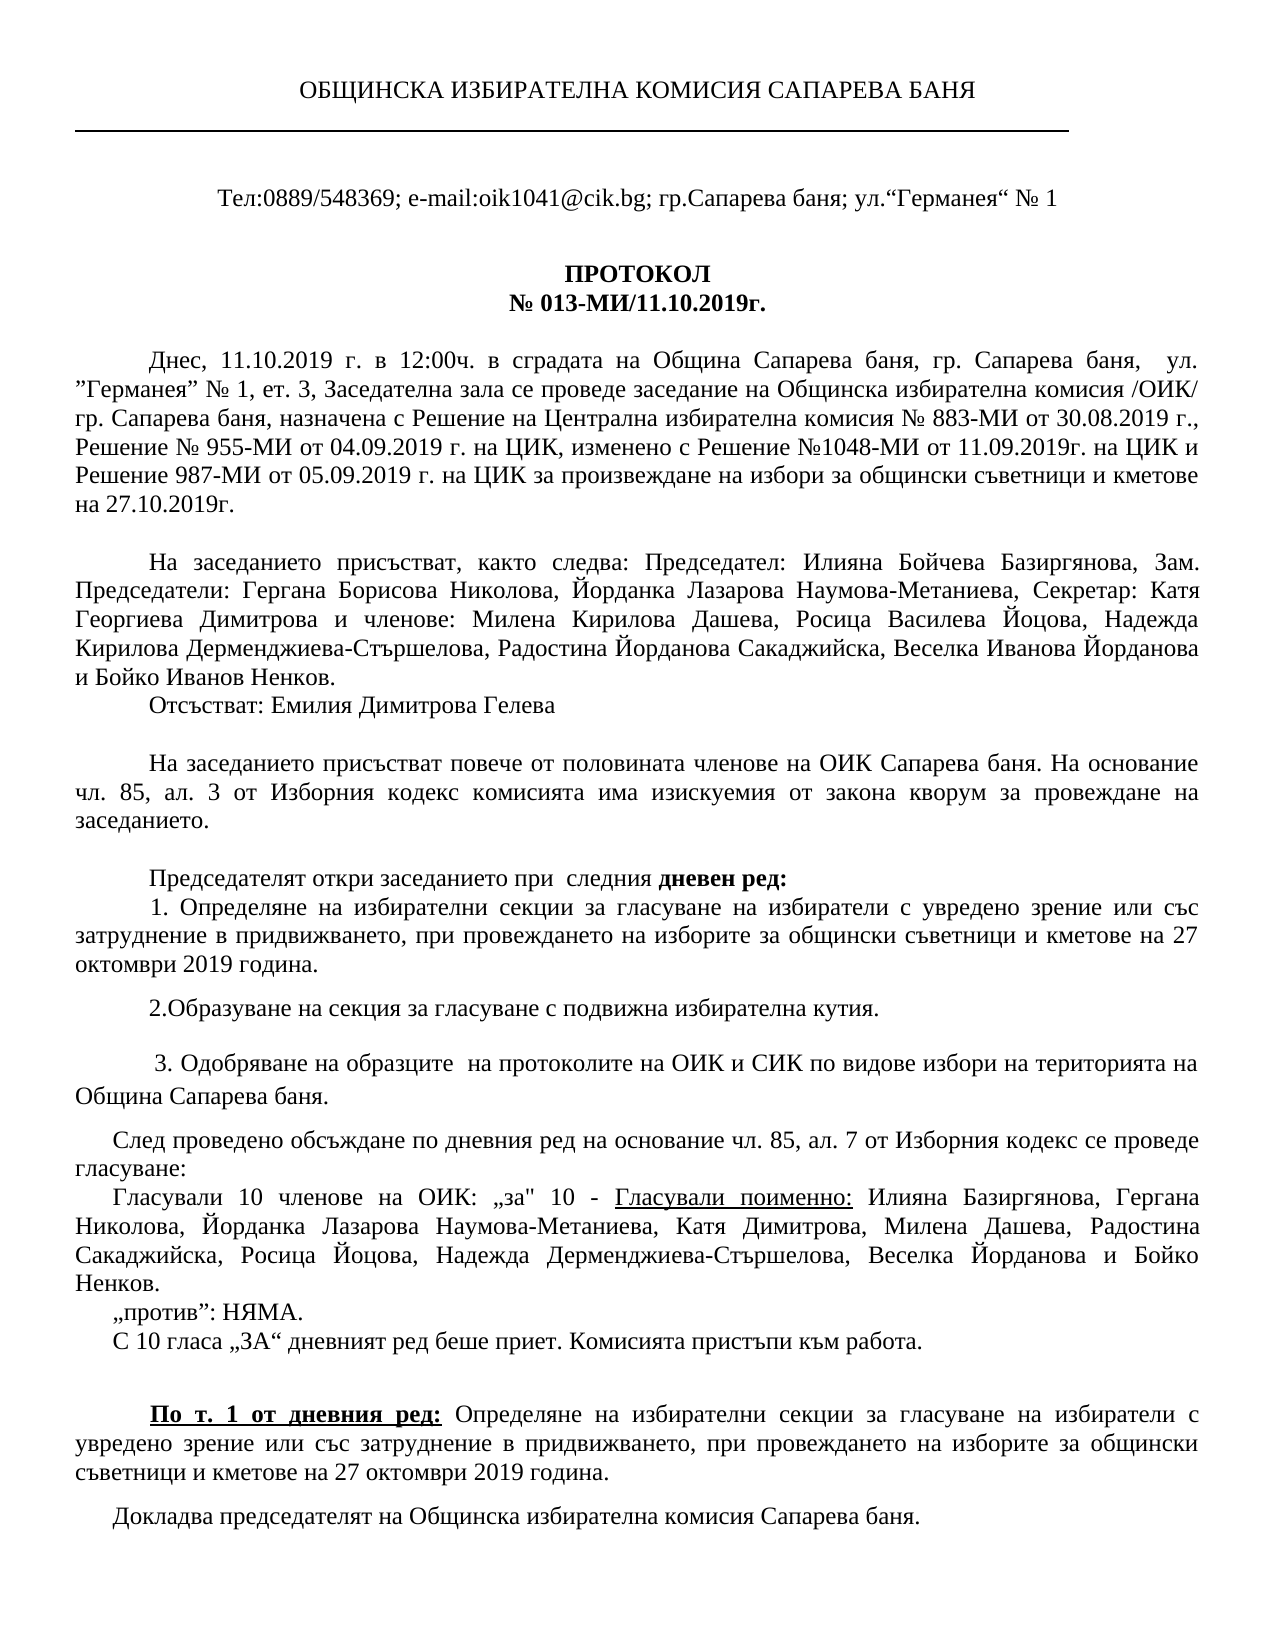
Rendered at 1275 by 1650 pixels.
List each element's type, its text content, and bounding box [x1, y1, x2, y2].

text Тел:0889/548369; e-mail:oik1041@cik.bg; гр.Сапарева баня; ул.“Германея“ № 1 [75, 183, 1200, 211]
text Докладва председателят на Общинска избирателна комисия Сапарева баня. [75, 1501, 1200, 1530]
text ОБЩИНСКА ИЗБИРАТЕЛНА КОМИСИЯ САПАРЕВА БАНЯ [75, 75, 1200, 104]
text „против”: НЯМА. [75, 1297, 1200, 1326]
text Днес, 11.10.2019 г. в 12:00ч. в сградата на Община Сапарева баня, гр. Сапарева баня, ул. ”Германея” № 1, ет. 3, Заседателна зала се проведе заседание на Общинска избирателна комисия /ОИК/ гр. Сапарева баня, назначена с Решение на Централна избирателна комисия № 883-МИ от 30.08.2019 г., Решение № 955-МИ от 04.09.2019 г. на ЦИК, изменено с Решение №1048-МИ от 11.09.2019г. на ЦИК и Решение 987-МИ от 05.09.2019 г. на ЦИК за произвеждане на избори за общински съветници и кметове на 27.10.2019г. [75, 345, 1200, 518]
text По т. 1 от дневния ред: Определяне на избирателни секции за гласуване на избиратели с увредено зрение или със затруднение в придвижването, при провеждането на изборите за общински съветници и кметове на 27 октомври 2019 година. [75, 1399, 1200, 1485]
text 3. Одобряване на образците на протоколите на ОИК и СИК по видове избори на територията на Община Сапарева баня. [75, 1048, 1200, 1110]
text 2.Образуване на секция за гласуване с подвижна избирателна кутия. [75, 993, 1200, 1022]
text На заседанието присъстват повече от половината членове на ОИК Сапарева баня. На основание чл. 85, ал. 3 от Изборния кодекс комисията има изискуемия от закона кворум за провеждане на заседанието. [75, 748, 1200, 834]
text След проведено обсъждане по дневния ред на основание чл. 85, ал. 7 от Изборния кодекс се проведе гласуване: [75, 1125, 1200, 1182]
subtitle ПРОТОКОЛ [75, 259, 1200, 288]
text Председателят откри заседанието при следния дневен ред: [75, 863, 1200, 892]
text Отсъстват: Емилия Димитрова Гелева [75, 690, 1200, 719]
text На заседанието присъстват, както следва: Председател: Илияна Бойчева Базиргянова, Зам. Председатели: Гергана Борисова Николова, Йорданка Лазарова Наумова-Метаниева, Секретар: Катя Георгиева Димитрова и членове: Милена Кирилова Дашева, Росица Василева Йоцова, Надежда Кирилова Дерменджиева-Стършелова, Радостина Йорданова Сакаджийска, Веселка Иванова Йорданова и Бойко Иванов Ненков. [75, 547, 1200, 690]
text 1. Определяне на избирателни секции за гласуване на избиратели с увредено зрение или със затруднение в придвижването, при провеждането на изборите за общински съветници и кметове на 27 октомври 2019 година. [75, 892, 1200, 978]
text С 10 гласа „ЗА“ дневният ред беше приет. Комисията пристъпи към работа. [75, 1326, 1200, 1355]
text № 013-МИ/11.10.2019г. [75, 288, 1200, 317]
text Гласували 10 членове на ОИК: „за" 10 - Гласували поименно: Илияна Базиргянова, Гергана Николова, Йорданка Лазарова Наумова-Метаниева, Катя Димитрова, Милена Дашева, Радостина Сакаджийска, Росица Йоцова, Надежда Дерменджиева-Стършелова, Веселка Йорданова и Бойко Ненков. [75, 1182, 1200, 1297]
